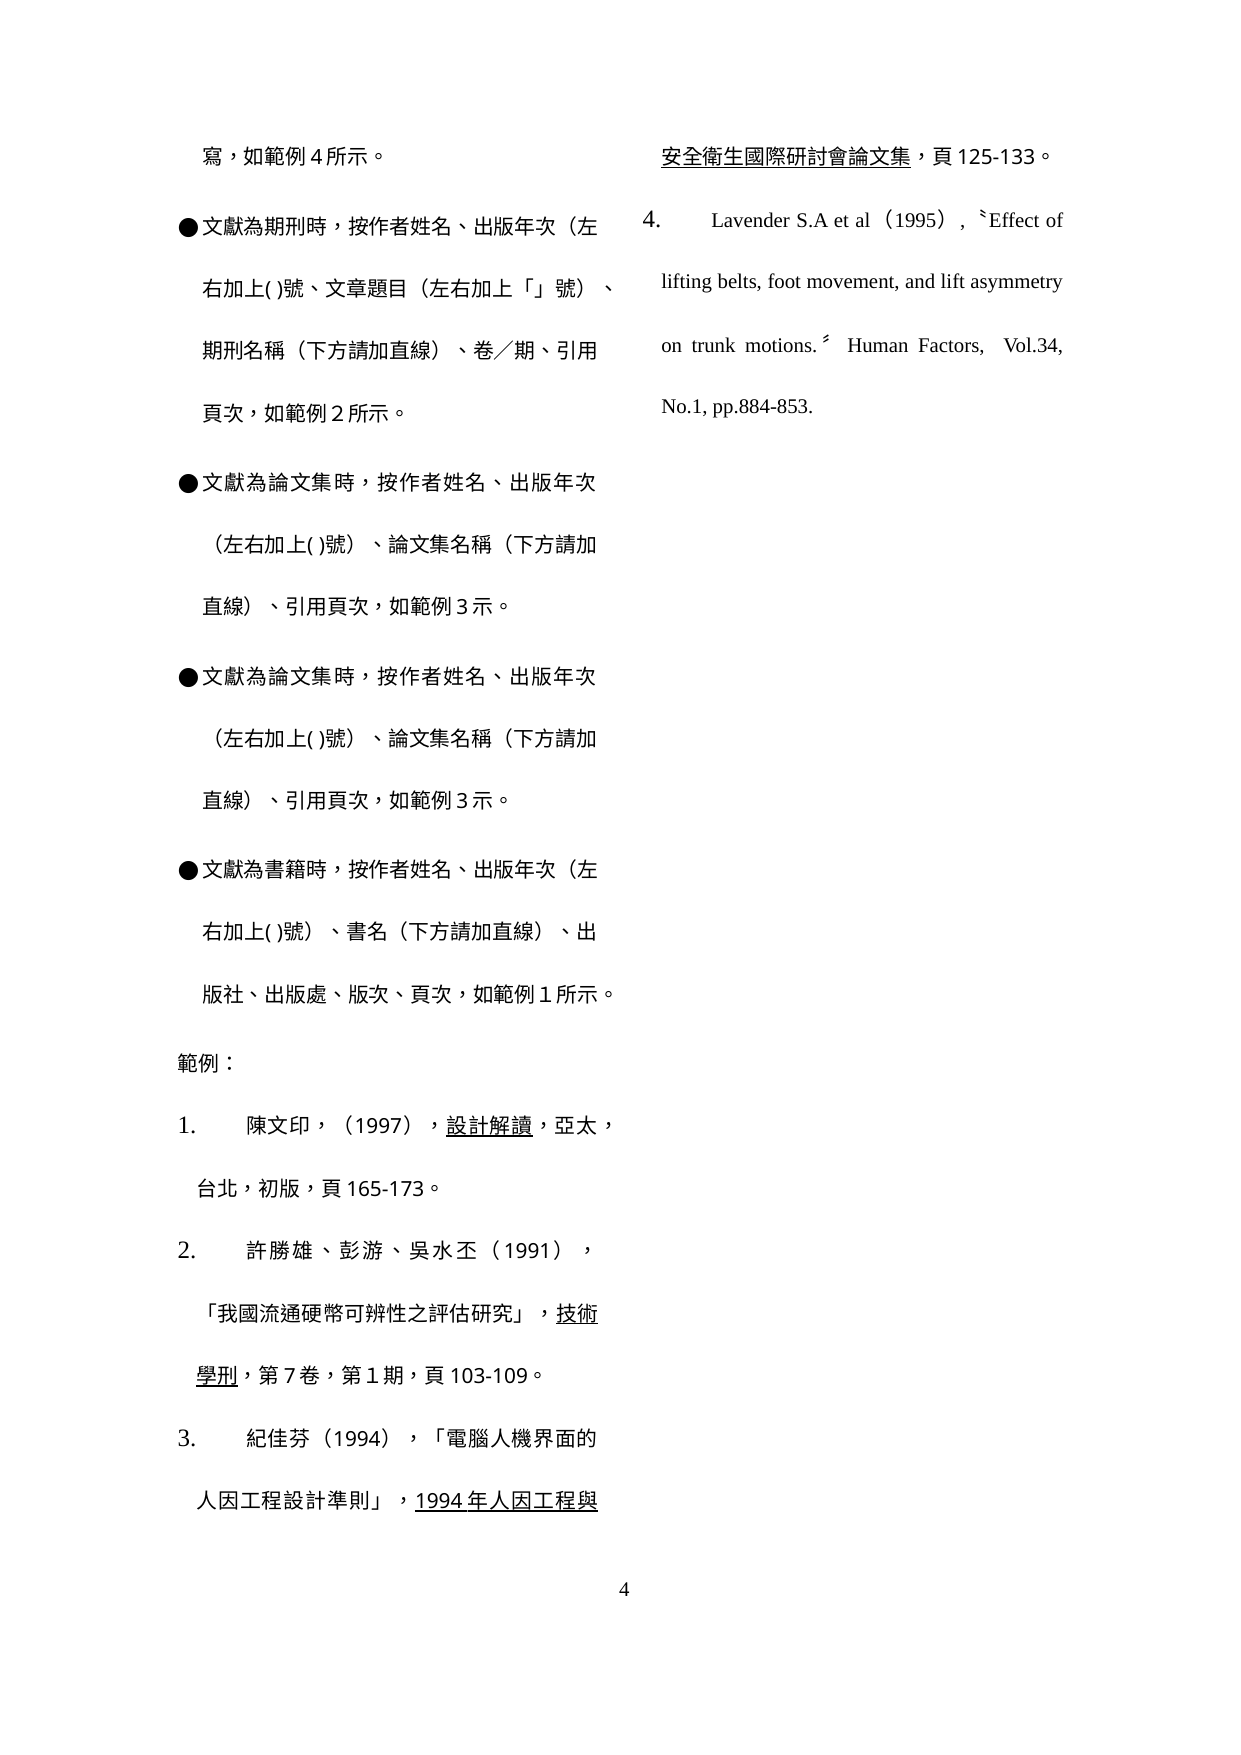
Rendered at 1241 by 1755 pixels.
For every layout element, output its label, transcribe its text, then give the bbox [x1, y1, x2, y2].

list 安全衛生國際研討會論文集，頁125-133。 [642, 114, 1063, 177]
list 文獻為期刑時，按作者姓名、出版年次（左右加上( )號、文章題目（左右加上「」號）、期刑名稱（下方請加直線）、卷／期、引用頁次，如範例２所示。 [177, 183, 598, 433]
list 寫，如範例4所示。 [177, 114, 598, 177]
list 紀佳芬（1994），「電腦人機界面的人因工程設計準則」，1994年人因工程與 [177, 1395, 598, 1520]
list Lavender S.A et al（1995）,〝Effect of lifting belts, foot movement, and lift asymmetry on trunk motions.〞Human Factors, Vol.34, No.1, pp.884-853. [642, 177, 1063, 427]
list 文獻為論文集時，按作者姓名、出版年次（左右加上( )號）、論文集名稱（下方請加直線）、引用頁次，如範例3示。 [177, 633, 598, 820]
text 範例： [177, 1020, 598, 1083]
list 文獻為書籍時，按作者姓名、出版年次（左右加上( )號）、書名（下方請加直線）、出版社、出版處、版次、頁次，如範例１所示。 [177, 827, 598, 1014]
list 文獻為論文集時，按作者姓名、出版年次（左右加上( )號）、論文集名稱（下方請加直線）、引用頁次，如範例3示。 [177, 439, 598, 627]
list 陳文印，（1997），設計解讀，亞太，台北，初版，頁165-173。 [177, 1083, 598, 1208]
list 許勝雄、彭游、吳水丕（1991），「我國流通硬幣可辨性之評估研究」，技術學刑，第7卷，第１期，頁103-109。 [177, 1208, 598, 1395]
